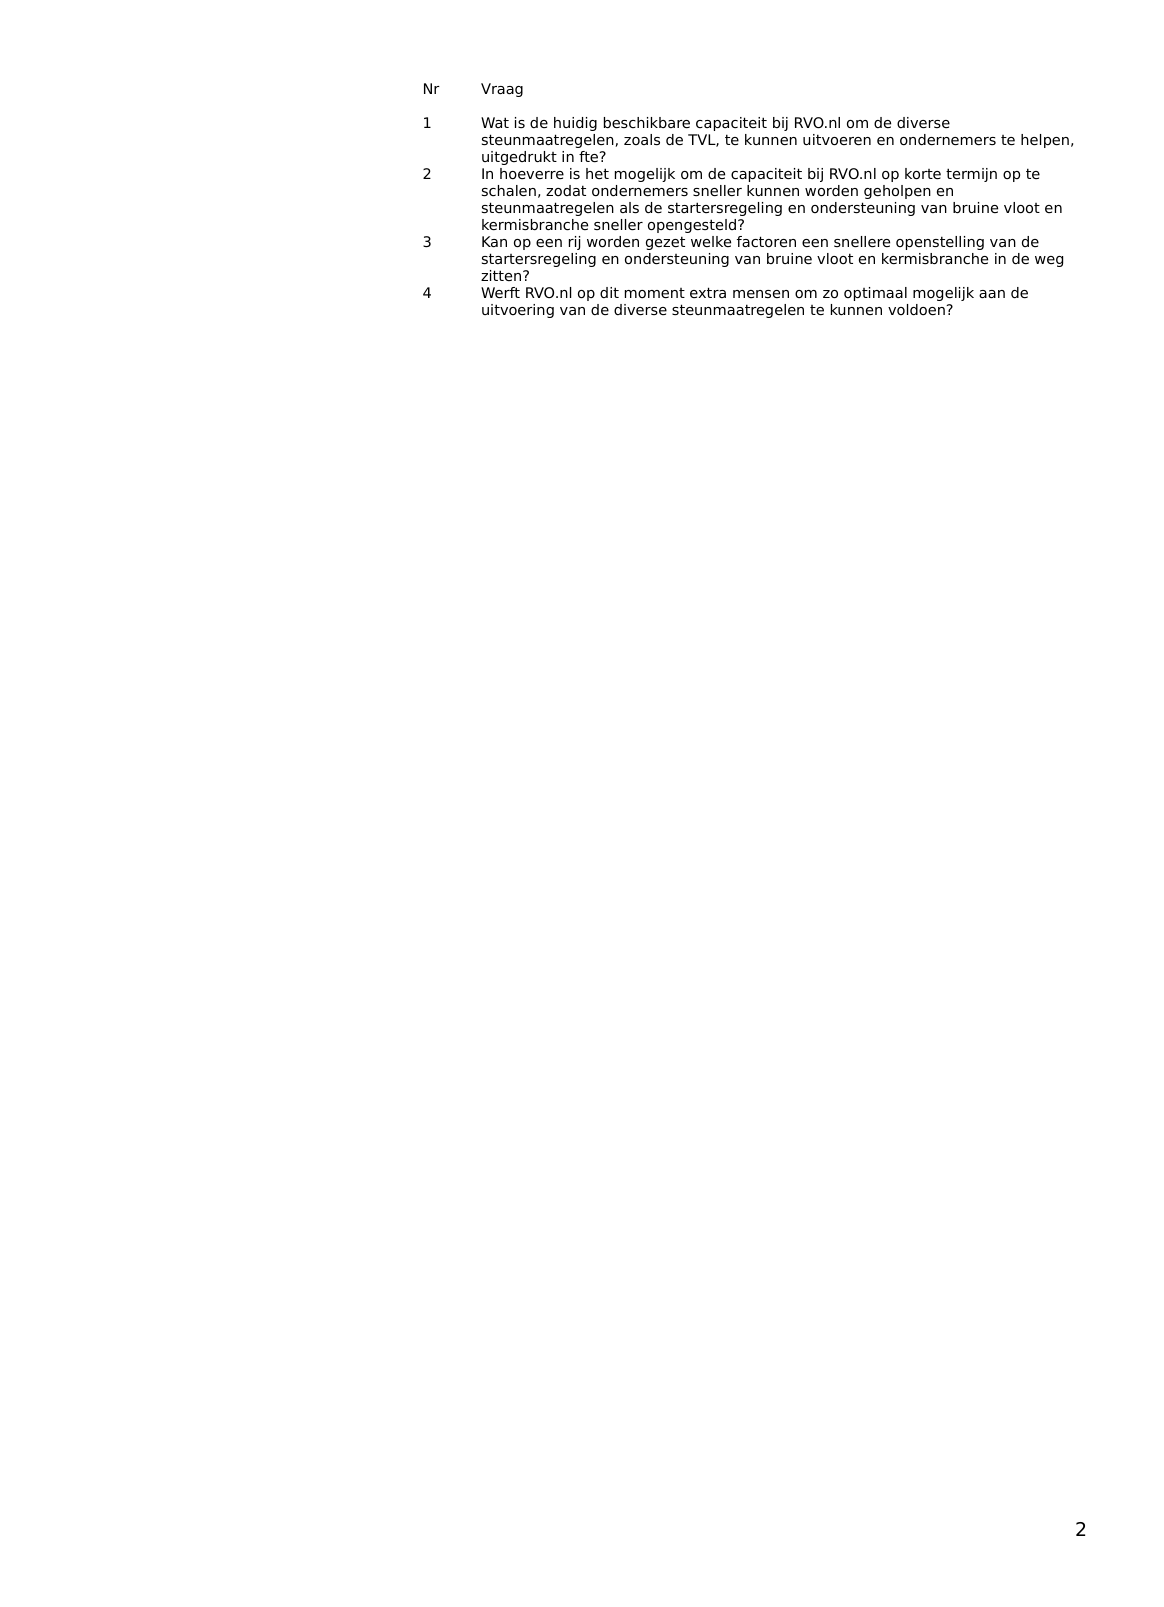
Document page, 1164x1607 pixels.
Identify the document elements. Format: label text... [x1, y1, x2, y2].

table_header Vraag [475, 81, 1087, 98]
table_cell 3 [422, 234, 475, 285]
table_cell In hoeverre is het mogelijk om de capaciteit bij RVO.nl op korte termijn op te schalen, zodat ondernemers sneller kunnen worden geholpen en steunmaatregelen als de startersregeling en ondersteuning van bruine vloot en kermisbranche sneller opengesteld? [475, 166, 1087, 234]
table_cell Kan op een rij worden gezet welke factoren een snellere openstelling van de startersregeling en ondersteuning van bruine vloot en kermisbranche in de weg zitten? [475, 234, 1087, 285]
table_cell Wat is de huidig beschikbare capaciteit bij RVO.nl om de diverse steunmaatregelen, zoals de TVL, te kunnen uitvoeren en ondernemers te helpen, uitgedrukt in fte? [475, 115, 1087, 166]
table_header Nr [422, 81, 475, 98]
table_cell [475, 98, 1087, 115]
table_cell 2 [422, 166, 475, 234]
table_cell 4 [422, 285, 475, 319]
table_cell [422, 98, 475, 115]
table_cell Werft RVO.nl op dit moment extra mensen om zo optimaal mogelijk aan de uitvoering van de diverse steunmaatregelen te kunnen voldoen? [475, 285, 1087, 319]
table_cell 1 [422, 115, 475, 166]
